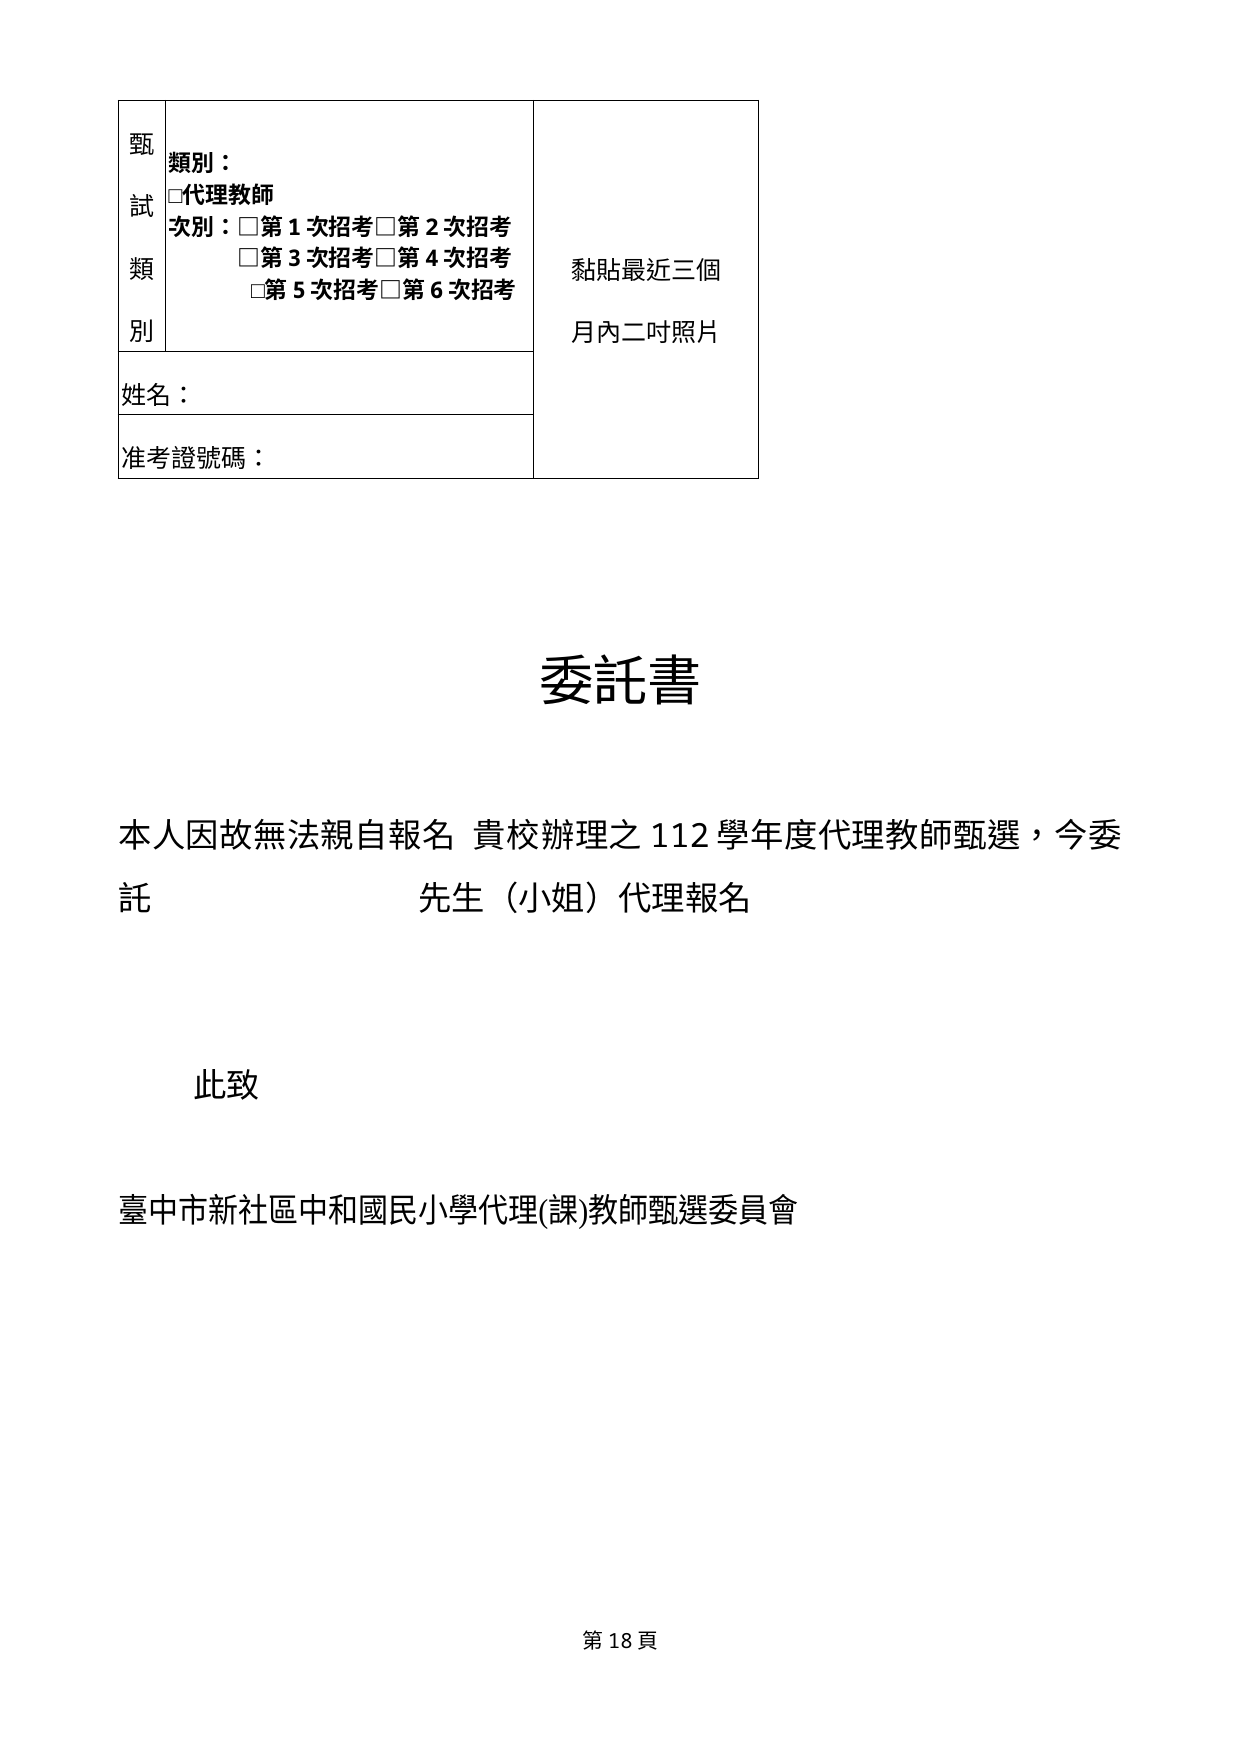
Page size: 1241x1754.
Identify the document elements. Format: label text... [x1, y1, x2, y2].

table_cell 黏貼最近三個 月內二吋照片 [534, 101, 758, 478]
text 委託書 [118, 604, 1122, 729]
text 本人因故無法親自報名 貴校辦理之112學年度代理教師甄選，今委託 先生（小姐）代理報名 [118, 791, 1122, 916]
text 臺中市新社區中和國民小學代理(課)教師甄選委員會 [118, 1166, 1122, 1229]
text 此致 [118, 1041, 1122, 1104]
table_cell 甄試類別 [119, 101, 165, 351]
table_cell 准考證號碼： [119, 415, 533, 478]
table_cell 類別： □代理教師 次別：□第1次招考□第2次招考 □第3次招考□第4次招考 □第5次招考□第6次招考 [166, 101, 533, 351]
table_cell 姓名： [119, 352, 533, 414]
